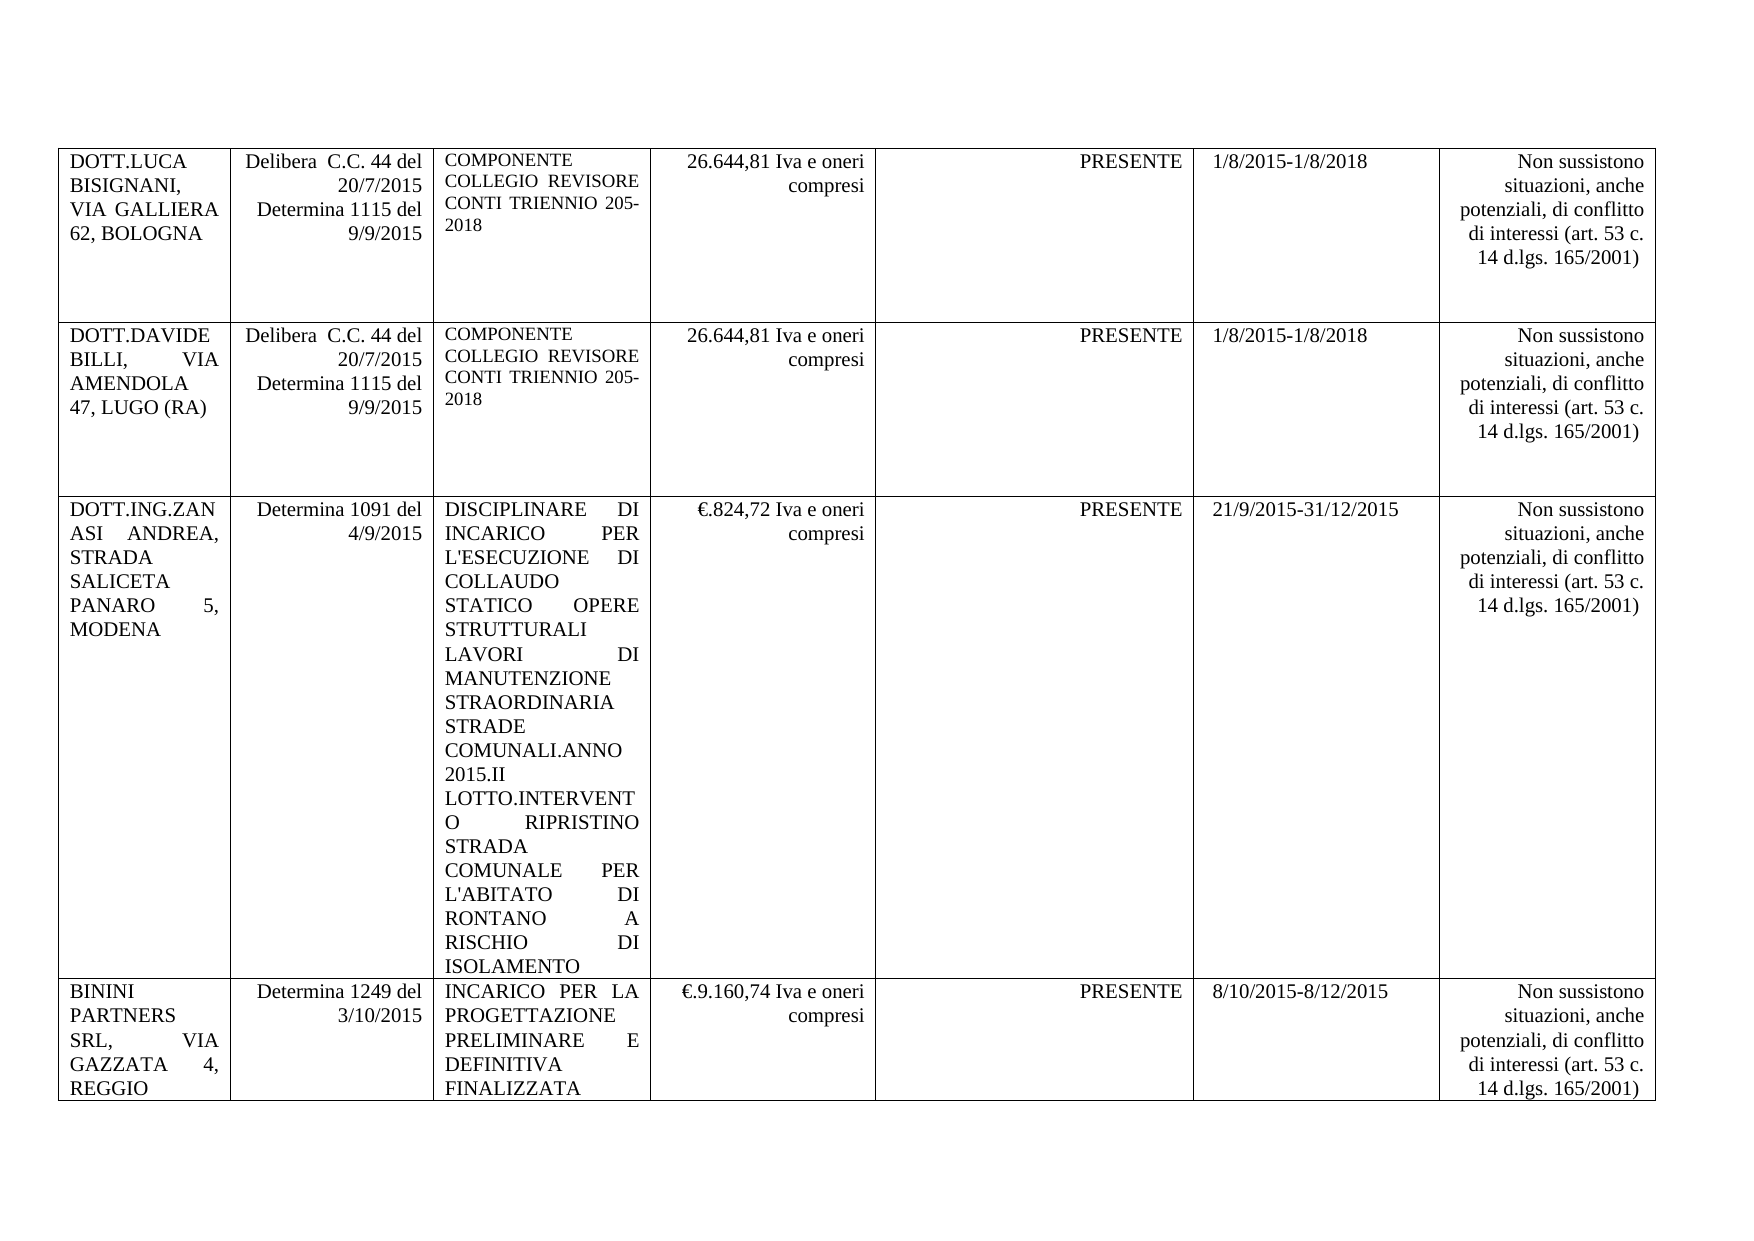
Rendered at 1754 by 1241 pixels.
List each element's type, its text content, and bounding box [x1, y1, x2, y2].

table_cell BININI PARTNERS SRL, VIA GAZZATA 4, REGGIO [59, 979, 230, 1100]
table_cell Non sussistono situazioni, anche potenziali, di conflitto di interessi (art. 53 c. 14 d.lgs. 165/2001) [1440, 323, 1655, 496]
table_cell 1/8/2015-1/8/2018 [1194, 323, 1439, 496]
table_cell €.9.160,74 Iva e oneri compresi [651, 979, 875, 1100]
table_cell Delibera C.C. 44 del 20/7/2015 Determina 1115 del 9/9/2015 [231, 149, 433, 322]
table_cell PRESENTE [876, 979, 1193, 1100]
table_cell COMPONENTE COLLEGIO REVISORE CONTI TRIENNIO 205-2018 [434, 323, 650, 496]
table_cell DOTT.DAVIDE BILLI, VIA AMENDOLA 47, LUGO (RA) [59, 323, 230, 496]
table_cell DISCIPLINARE DI INCARICO PER L'ESECUZIONE DI COLLAUDO STATICO OPERE STRUTTURALI LAVORI DI MANUTENZIONE STRAORDINARIA STRADE COMUNALI.ANNO 2015.II LOTTO.INTERVENTO RIPRISTINO STRADA COMUNALE PER L'ABITATO DI RONTANO A RISCHIO DI ISOLAMENTO [434, 497, 650, 978]
table_cell PRESENTE [876, 497, 1193, 978]
table_cell 26.644,81 Iva e oneri compresi [651, 149, 875, 322]
table_cell Non sussistono situazioni, anche potenziali, di conflitto di interessi (art. 53 c. 14 d.lgs. 165/2001) [1440, 149, 1655, 322]
table_cell Non sussistono situazioni, anche potenziali, di conflitto di interessi (art. 53 c. 14 d.lgs. 165/2001) [1440, 497, 1655, 978]
table_cell INCARICO PER LA PROGETTAZIONE PRELIMINARE E DEFINITIVA FINALIZZATA [434, 979, 650, 1100]
table_cell Non sussistono situazioni, anche potenziali, di conflitto di interessi (art. 53 c. 14 d.lgs. 165/2001) [1440, 979, 1655, 1100]
table_cell 1/8/2015-1/8/2018 [1194, 149, 1439, 322]
table_cell COMPONENTE COLLEGIO REVISORE CONTI TRIENNIO 205-2018 [434, 149, 650, 322]
table_cell DOTT.LUCA BISIGNANI, VIA GALLIERA 62, BOLOGNA [59, 149, 230, 322]
table_cell €.824,72 Iva e oneri compresi [651, 497, 875, 978]
table_cell 26.644,81 Iva e oneri compresi [651, 323, 875, 496]
table_cell 8/10/2015-8/12/2015 [1194, 979, 1439, 1100]
table_cell PRESENTE [876, 323, 1193, 496]
table_cell DOTT.ING.ZANASI ANDREA, STRADA SALICETA PANARO 5, MODENA [59, 497, 230, 978]
table_cell Determina 1249 del 3/10/2015 [231, 979, 433, 1100]
table_cell Delibera C.C. 44 del 20/7/2015 Determina 1115 del 9/9/2015 [231, 323, 433, 496]
table_cell 21/9/2015-31/12/2015 [1194, 497, 1439, 978]
table_cell Determina 1091 del 4/9/2015 [231, 497, 433, 978]
table_cell PRESENTE [876, 149, 1193, 322]
